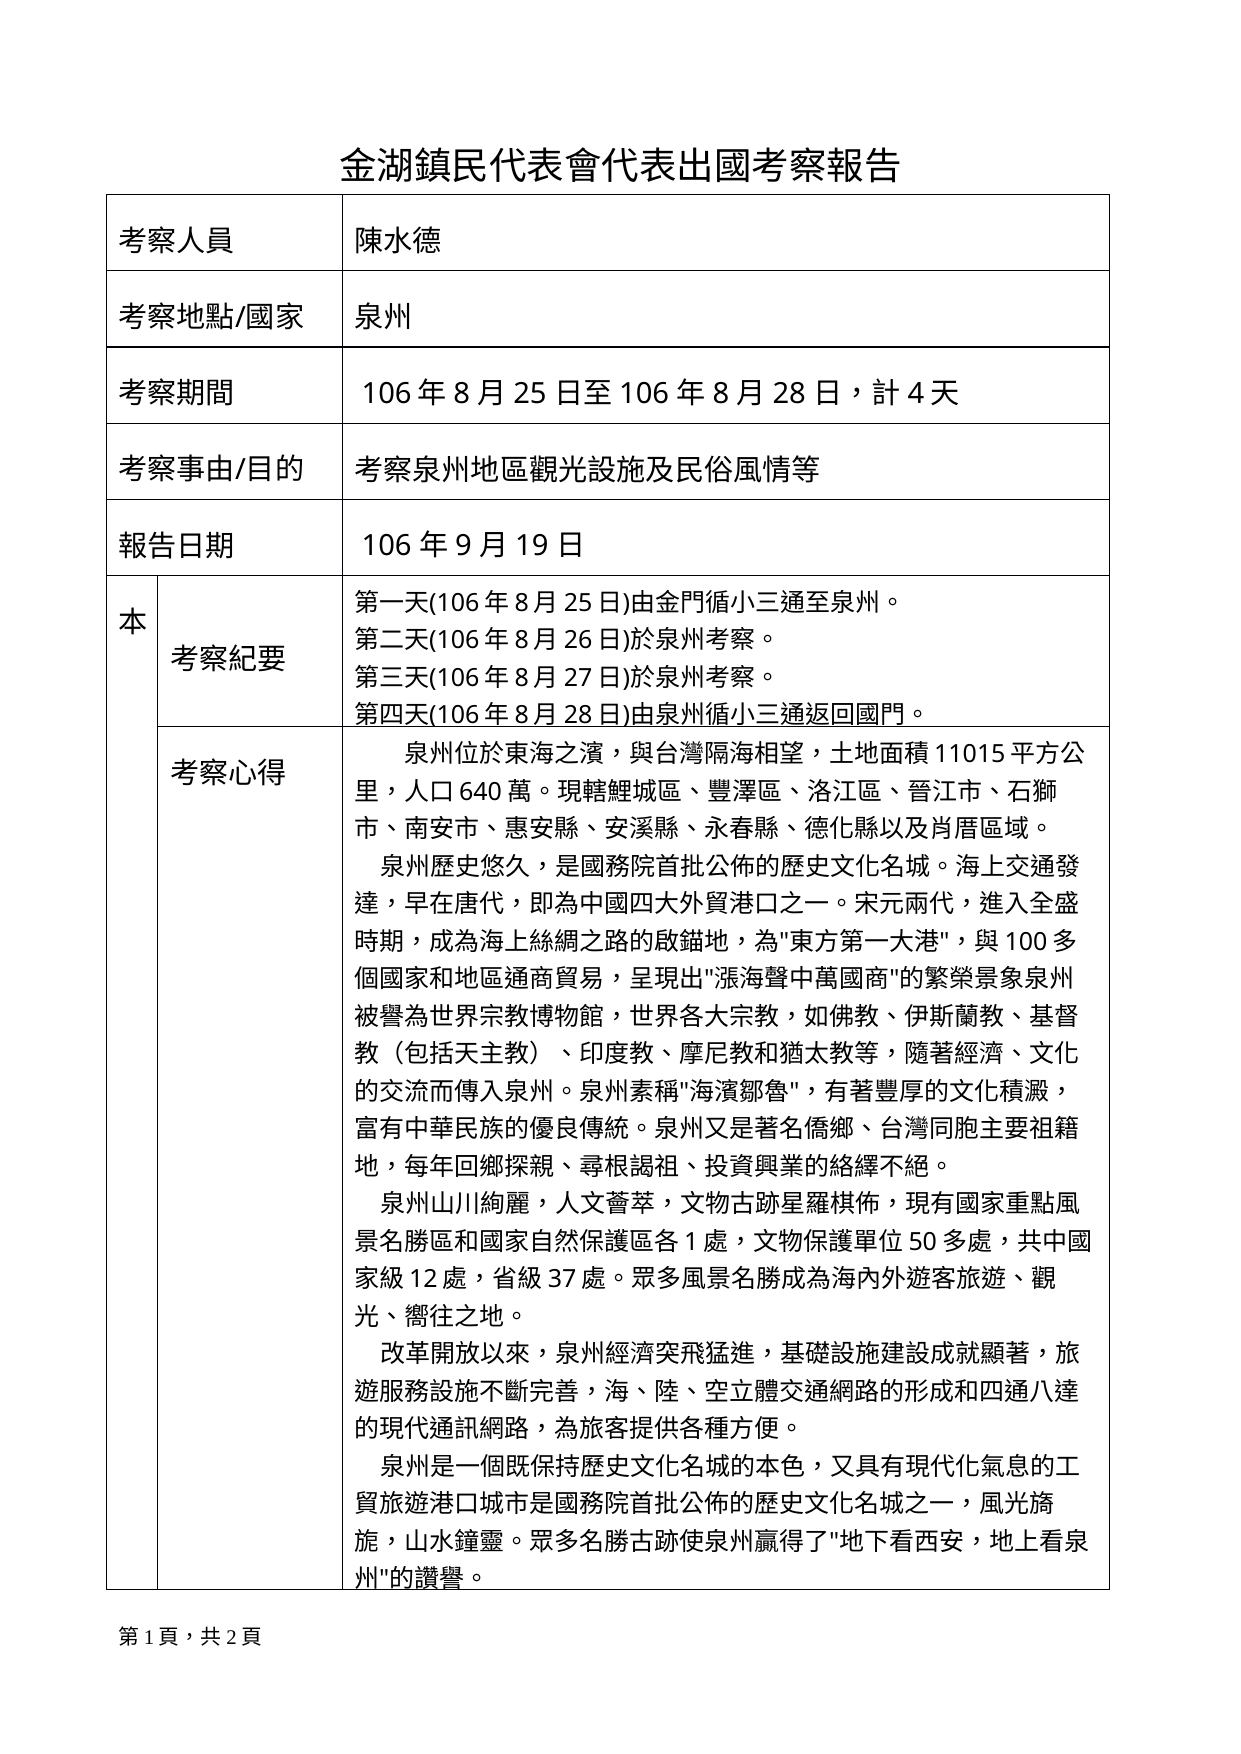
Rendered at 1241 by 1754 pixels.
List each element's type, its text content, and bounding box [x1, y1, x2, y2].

table_cell 考察心得 [158, 727, 342, 1589]
table_cell 本 文 [107, 576, 157, 1589]
table_cell 考察泉州地區觀光設施及民俗風情等 [343, 424, 1109, 498]
table_cell 考察地點/國家 [107, 271, 342, 346]
text 金湖鎮民代表會代表出國考察報告 [118, 119, 1122, 194]
table_header 考察人員 [107, 195, 342, 270]
table_cell 106年 8 月 25 日至 106 年 8 月 28 日，計 4天 [343, 348, 1109, 422]
table_cell 報告日期 [107, 500, 342, 574]
table_cell 泉州位於東海之濱，與台灣隔海相望，土地面積11015平方公里，人口640萬。現轄鯉城區、豐澤區、洛江區、晉江市、石獅市、南安市、惠安縣、安溪縣、永春縣、德化縣以及肖厝區域。 泉州歷史悠久，是國務院首批公佈的歷史文化名城。海上交通發達，早在唐代，即為中國四大外貿港口之一。宋元兩代，進入全盛時期，成為海上絲綢之路的啟錨地，為"東方第一大港"，與100多個國家和地區通商貿易，呈現出"漲海聲中萬國商"的繁榮景象泉州被譽為世界宗教博物館，世界各大宗教，如佛教、伊斯蘭教、基督教（包括天主教）、印度教、摩尼教和猶太教等，隨著經濟、文化的交流而傳入泉州。泉州素稱"海濱鄒魯"，有著豐厚的文化積澱，富有中華民族的優良傳統。泉州又是著名僑鄉、台灣同胞主要祖籍地，每年回鄉探親、尋根謁祖、投資興業的絡繹不絕。 泉州山川絢麗，人文薈萃，文物古跡星羅棋佈，現有國家重點風景名勝區和國家自然保護區各1處，文物保護單位50多處，共中國家級12處，省級37處。眾多風景名勝成為海內外遊客旅遊、觀光、嚮往之地。 改革開放以來，泉州經濟突飛猛進，基礎設施建設成就顯著，旅遊服務設施不斷完善，海、陸、空立體交通網路的形成和四通八達的現代通訊網路，為旅客提供各種方便。 泉州是一個既保持歷史文化名城的本色，又具有現代化氣息的工貿旅遊港口城市是國務院首批公佈的歷史文化名城之一，風光旖旎，山水鐘靈。眾多名勝古跡使泉州贏得了"地下看西安，地上看泉州"的讚譽。 [343, 727, 1109, 1589]
table_header 陳水德 [343, 195, 1109, 270]
table_cell 106 年 9 月 19 日 [343, 500, 1109, 574]
table_cell 考察事由/目的 [107, 424, 342, 498]
table_cell 泉州 [343, 271, 1109, 346]
table_cell 考察期間 [107, 348, 342, 422]
table_cell 第一天(106年8月25日)由金門循小三通至泉州。 第二天(106年8月26日)於泉州考察。 第三天(106年8月27日)於泉州考察。 第四天(106年8月28日)由泉州循小三通返回國門。 [343, 576, 1109, 726]
table_cell 考察紀要 [158, 576, 342, 726]
